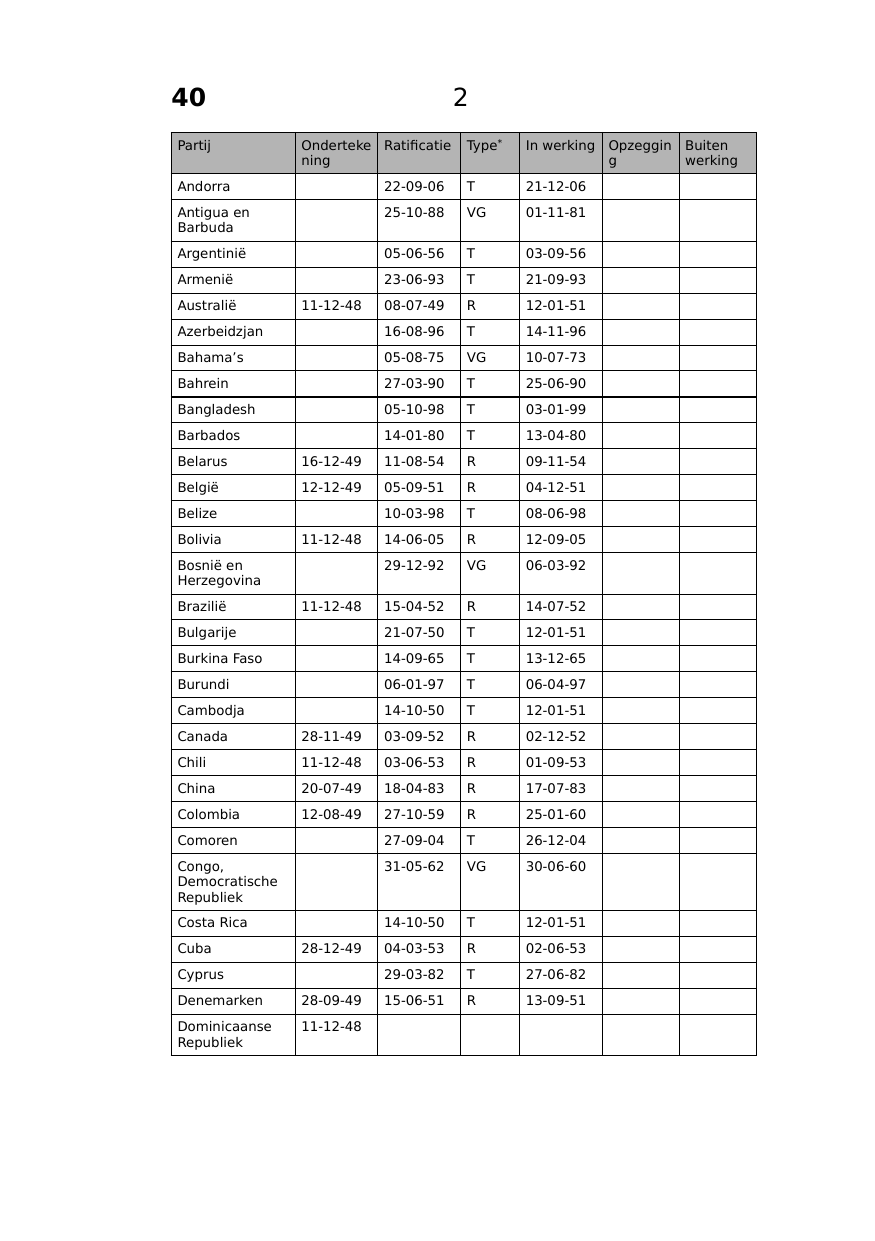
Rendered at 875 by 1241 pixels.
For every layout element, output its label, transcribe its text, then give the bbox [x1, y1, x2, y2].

table_header Ratificatie [378, 133, 460, 173]
table_cell China [172, 776, 295, 801]
table_cell 08-07-49 [378, 294, 460, 318]
table_cell 31-05-62 [378, 854, 460, 910]
table_cell T [461, 398, 519, 422]
table_cell [296, 501, 377, 526]
table_cell R [461, 294, 519, 318]
table_cell [296, 963, 377, 988]
table_cell R [461, 937, 519, 962]
table_cell Argentinië [172, 242, 295, 267]
table_cell 01-09-53 [520, 750, 602, 775]
table_cell Cyprus [172, 963, 295, 988]
table_cell [680, 698, 756, 723]
table_cell [603, 776, 679, 801]
table_cell [603, 475, 679, 500]
table_cell [603, 200, 679, 241]
table_cell [296, 828, 377, 853]
table_cell [680, 346, 756, 370]
table_cell 26-12-04 [520, 828, 602, 853]
table_cell T [461, 672, 519, 697]
table_cell 12-12-49 [296, 475, 377, 500]
table_cell Comoren [172, 828, 295, 853]
table_cell 11-08-54 [378, 449, 460, 474]
table_cell [603, 449, 679, 474]
table_cell 27-06-82 [520, 963, 602, 988]
table_cell 05-09-51 [378, 475, 460, 500]
table_cell [461, 1015, 519, 1055]
table_cell Chili [172, 750, 295, 775]
table_cell Andorra [172, 174, 295, 199]
table_cell T [461, 501, 519, 526]
table_cell [603, 698, 679, 723]
table_cell 03-01-99 [520, 398, 602, 422]
table_cell 05-10-98 [378, 398, 460, 422]
table_cell [603, 371, 679, 396]
table_cell [603, 501, 679, 526]
table_cell [296, 553, 377, 593]
table_cell Bosnië en Herzegovina [172, 553, 295, 593]
table_cell [603, 911, 679, 936]
table_cell [378, 1015, 460, 1055]
table_cell 12-01-51 [520, 620, 602, 645]
table_cell 25-01-60 [520, 802, 602, 827]
table_cell 15-06-51 [378, 989, 460, 1013]
table_cell [603, 750, 679, 775]
table_cell T [461, 828, 519, 853]
table_cell 13-12-65 [520, 646, 602, 671]
table_cell [680, 475, 756, 500]
table_cell 02-12-52 [520, 724, 602, 749]
table_cell R [461, 449, 519, 474]
table_cell 23-06-93 [378, 268, 460, 293]
table_cell [296, 242, 377, 267]
table_cell [603, 828, 679, 853]
table_cell 05-06-56 [378, 242, 460, 267]
table_cell [296, 200, 377, 241]
table_cell 03-09-52 [378, 724, 460, 749]
table_cell 12-01-51 [520, 294, 602, 318]
table_cell 28-12-49 [296, 937, 377, 962]
table_cell [680, 854, 756, 910]
table_cell [680, 449, 756, 474]
table_cell 11-12-48 [296, 527, 377, 552]
table_cell [603, 937, 679, 962]
table_cell 14-11-96 [520, 320, 602, 344]
table_cell [680, 750, 756, 775]
table_header Ondertekening [296, 133, 377, 173]
table_cell Belarus [172, 449, 295, 474]
table_cell [680, 802, 756, 827]
table_cell R [461, 595, 519, 619]
table_cell T [461, 698, 519, 723]
table_cell [296, 398, 377, 422]
table_cell 30-06-60 [520, 854, 602, 910]
table_cell Bolivia [172, 527, 295, 552]
table_cell Colombia [172, 802, 295, 827]
table_cell [296, 854, 377, 910]
table_cell [680, 776, 756, 801]
table_cell 28-11-49 [296, 724, 377, 749]
table_cell 06-03-92 [520, 553, 602, 593]
table_cell Australië [172, 294, 295, 318]
table_cell [296, 911, 377, 936]
table_cell [603, 174, 679, 199]
table_cell 11-12-48 [296, 1015, 377, 1055]
table_cell [680, 989, 756, 1013]
table_cell 21-07-50 [378, 620, 460, 645]
table_cell [296, 346, 377, 370]
table_cell 16-08-96 [378, 320, 460, 344]
table_cell [603, 527, 679, 552]
table_cell Belize [172, 501, 295, 526]
table_cell [603, 346, 679, 370]
table_cell [603, 595, 679, 619]
table_cell 11-12-48 [296, 294, 377, 318]
table_cell Dominicaanse Republiek [172, 1015, 295, 1055]
table_cell 11-12-48 [296, 595, 377, 619]
table_cell 22-09-06 [378, 174, 460, 199]
table_cell 29-12-92 [378, 553, 460, 593]
table_cell België [172, 475, 295, 500]
table_cell 20-07-49 [296, 776, 377, 801]
table_cell [603, 963, 679, 988]
table_cell R [461, 750, 519, 775]
table_cell [296, 620, 377, 645]
table_cell Armenië [172, 268, 295, 293]
table_cell R [461, 475, 519, 500]
table_cell T [461, 268, 519, 293]
table_cell Antigua en Barbuda [172, 200, 295, 241]
table_cell R [461, 527, 519, 552]
table_cell [603, 294, 679, 318]
table_cell 14-10-50 [378, 911, 460, 936]
table_cell [603, 423, 679, 448]
table_cell [680, 320, 756, 344]
table_cell [296, 646, 377, 671]
table_cell Barbados [172, 423, 295, 448]
table_cell Bulgarije [172, 620, 295, 645]
table_cell 25-06-90 [520, 371, 602, 396]
table_cell 27-09-04 [378, 828, 460, 853]
table_cell 14-06-05 [378, 527, 460, 552]
table_cell VG [461, 854, 519, 910]
table_cell [603, 620, 679, 645]
table_cell 02-06-53 [520, 937, 602, 962]
table_cell R [461, 776, 519, 801]
table_cell [603, 1015, 679, 1055]
table_cell T [461, 371, 519, 396]
table_cell 14-10-50 [378, 698, 460, 723]
table_cell [296, 320, 377, 344]
table_cell T [461, 646, 519, 671]
table_cell 14-09-65 [378, 646, 460, 671]
table_cell 28-09-49 [296, 989, 377, 1013]
table_cell R [461, 989, 519, 1013]
table_cell Brazilië [172, 595, 295, 619]
table_cell [680, 595, 756, 619]
table_cell Cuba [172, 937, 295, 962]
table_cell [680, 398, 756, 422]
table_cell [603, 724, 679, 749]
table_cell Burkina Faso [172, 646, 295, 671]
table_cell 01-11-81 [520, 200, 602, 241]
table_cell [603, 854, 679, 910]
table_cell [296, 268, 377, 293]
table_cell [603, 398, 679, 422]
table_cell [680, 200, 756, 241]
table_cell VG [461, 346, 519, 370]
table_cell [680, 646, 756, 671]
table_cell [296, 698, 377, 723]
table_cell Costa Rica [172, 911, 295, 936]
table_cell 03-09-56 [520, 242, 602, 267]
table_cell [680, 268, 756, 293]
table_cell [296, 371, 377, 396]
table_cell Denemarken [172, 989, 295, 1013]
table_header Buiten werking [680, 133, 756, 173]
table_cell T [461, 423, 519, 448]
table_cell [603, 802, 679, 827]
table_cell [680, 911, 756, 936]
table_cell [603, 553, 679, 593]
table_cell R [461, 724, 519, 749]
table_cell [296, 672, 377, 697]
table_cell 12-01-51 [520, 698, 602, 723]
table_cell 27-10-59 [378, 802, 460, 827]
table_cell Cambodja [172, 698, 295, 723]
table_cell Congo, Democratische Republiek [172, 854, 295, 910]
table_cell [520, 1015, 602, 1055]
table_cell [603, 989, 679, 1013]
table_cell 25-10-88 [378, 200, 460, 241]
table_cell Bahrein [172, 371, 295, 396]
table_cell [680, 553, 756, 593]
table_header In werking [520, 133, 602, 173]
table_cell [680, 828, 756, 853]
table_cell 08-06-98 [520, 501, 602, 526]
table_cell [680, 501, 756, 526]
table_cell 10-07-73 [520, 346, 602, 370]
table_cell VG [461, 200, 519, 241]
table_cell 18-04-83 [378, 776, 460, 801]
table_cell Canada [172, 724, 295, 749]
table_cell [603, 268, 679, 293]
table_cell Burundi [172, 672, 295, 697]
table_cell [603, 646, 679, 671]
table_cell [680, 242, 756, 267]
table_cell [680, 1015, 756, 1055]
table_cell 12-08-49 [296, 802, 377, 827]
table_cell T [461, 620, 519, 645]
table_cell [680, 963, 756, 988]
table_cell 06-04-97 [520, 672, 602, 697]
table_cell VG [461, 553, 519, 593]
table_cell 16-12-49 [296, 449, 377, 474]
table_cell 10-03-98 [378, 501, 460, 526]
table_cell [680, 371, 756, 396]
table_cell Bangladesh [172, 398, 295, 422]
table_cell 11-12-48 [296, 750, 377, 775]
table_header Opzegging [603, 133, 679, 173]
table_cell T [461, 320, 519, 344]
table_cell [680, 423, 756, 448]
table_cell [296, 174, 377, 199]
table_cell 04-12-51 [520, 475, 602, 500]
table_cell 13-09-51 [520, 989, 602, 1013]
table_cell [680, 672, 756, 697]
table_cell 04-03-53 [378, 937, 460, 962]
table_cell Bahama’s [172, 346, 295, 370]
table_cell 12-09-05 [520, 527, 602, 552]
table_cell R [461, 802, 519, 827]
table_cell 09-11-54 [520, 449, 602, 474]
table_cell 03-06-53 [378, 750, 460, 775]
table_cell 27-03-90 [378, 371, 460, 396]
table_cell T [461, 963, 519, 988]
table_cell 21-12-06 [520, 174, 602, 199]
table_cell 15-04-52 [378, 595, 460, 619]
table_header Partij [172, 133, 295, 173]
table_cell [680, 294, 756, 318]
table_cell T [461, 174, 519, 199]
table_cell [680, 527, 756, 552]
table_cell [680, 174, 756, 199]
table_cell 14-07-52 [520, 595, 602, 619]
table_cell 06-01-97 [378, 672, 460, 697]
table_cell [603, 672, 679, 697]
table_cell 14-01-80 [378, 423, 460, 448]
table_cell T [461, 242, 519, 267]
table_cell 12-01-51 [520, 911, 602, 936]
table_cell [680, 937, 756, 962]
table_cell 29-03-82 [378, 963, 460, 988]
table_cell [680, 724, 756, 749]
table_header Type* [461, 133, 519, 173]
table_cell [680, 620, 756, 645]
table_cell [603, 320, 679, 344]
table_cell [296, 423, 377, 448]
table_cell 21-09-93 [520, 268, 602, 293]
table_cell 17-07-83 [520, 776, 602, 801]
table_cell 05-08-75 [378, 346, 460, 370]
table_cell Azerbeidzjan [172, 320, 295, 344]
table_cell T [461, 911, 519, 936]
table_cell 13-04-80 [520, 423, 602, 448]
table_cell [603, 242, 679, 267]
